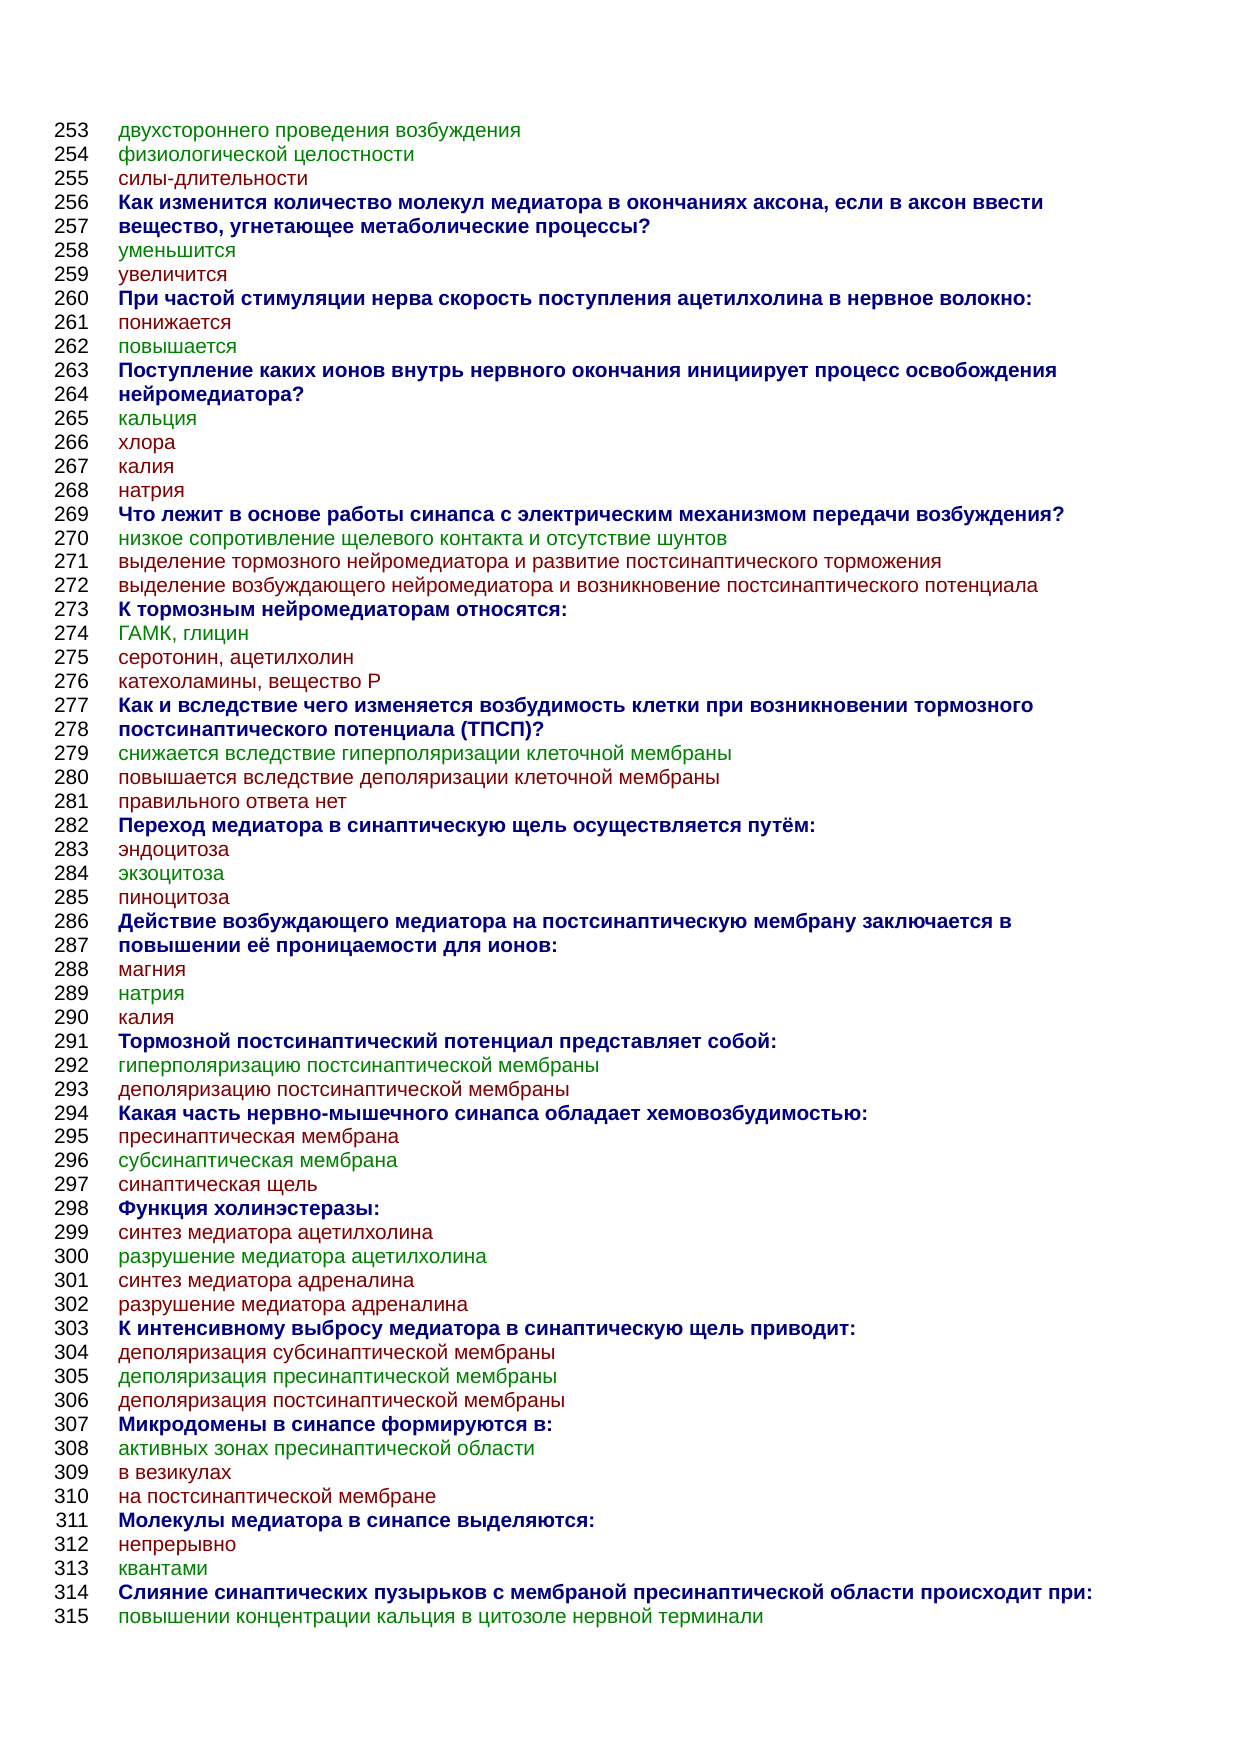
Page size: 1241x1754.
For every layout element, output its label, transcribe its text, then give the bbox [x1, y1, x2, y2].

text К интенсивному выбросу медиатора в синаптическую щель приводит: [118, 1316, 1122, 1340]
text деполяризация пресинаптической мембраны [118, 1364, 1122, 1388]
text разрушение медиатора адреналина [118, 1292, 1122, 1316]
text кальция [118, 406, 1122, 429]
text пресинаптическая мембрана [118, 1124, 1122, 1148]
text калия [118, 1004, 1122, 1028]
text магния [118, 957, 1122, 981]
text выделение тормозного нейромедиатора и развитие постсинаптического торможения [118, 549, 1122, 573]
text Как изменится количество молекул медиатора в окончаниях аксона, если в аксон ввести вещество, угнетающее метаболические процессы? [118, 190, 1122, 238]
text увеличится [118, 262, 1122, 286]
text активных зонах пресинаптической области [118, 1436, 1122, 1460]
text серотонин, ацетилхолин [118, 645, 1122, 669]
text физиологической целостности [118, 142, 1122, 166]
text эндоцитоза [118, 837, 1122, 861]
text синтез медиатора адреналина [118, 1268, 1122, 1292]
text Микродомены в синапсе формируются в: [118, 1412, 1122, 1436]
text деполяризация постсинаптической мембраны [118, 1388, 1122, 1412]
text повышается вследствие деполяризации клеточной мембраны [118, 765, 1122, 789]
text натрия [118, 981, 1122, 1004]
text синтез медиатора ацетилхолина [118, 1220, 1122, 1244]
text К тормозным нейромедиаторам относятся: [118, 597, 1122, 621]
text разрушение медиатора ацетилхолина [118, 1244, 1122, 1268]
text ГАМК, глицин [118, 621, 1122, 645]
text квантами [118, 1556, 1122, 1579]
text уменьшится [118, 238, 1122, 262]
text Тормозной постсинаптический потенциал представляет собой: [118, 1028, 1122, 1052]
text снижается вследствие гиперполяризации клеточной мембраны [118, 741, 1122, 765]
text понижается [118, 310, 1122, 334]
text выделение возбуждающего нейромедиатора и возникновение постсинаптического потенциала [118, 573, 1122, 597]
text деполяризация субсинаптической мембраны [118, 1340, 1122, 1364]
text низкое сопротивление щелевого контакта и отсутствие шунтов [118, 525, 1122, 549]
text калия [118, 453, 1122, 477]
text Переход медиатора в синаптическую щель осуществляется путём: [118, 813, 1122, 837]
text в везикулах [118, 1460, 1122, 1484]
text натрия [118, 477, 1122, 501]
text Как и вследствие чего изменяется возбудимость клетки при возникновении тормозного постсинаптического потенциала (ТПСП)? [118, 693, 1122, 741]
text пиноцитоза [118, 885, 1122, 909]
text Молекулы медиатора в синапсе выделяются: [118, 1508, 1122, 1532]
text При частой стимуляции нерва скорость поступления ацетилхолина в нервное волокно: [118, 286, 1122, 310]
text Какая часть нервно-мышечного синапса обладает хемовозбудимостью: [118, 1100, 1122, 1124]
text катехоламины, вещество Р [118, 669, 1122, 693]
text экзоцитоза [118, 861, 1122, 885]
text деполяризацию постсинаптической мембраны [118, 1076, 1122, 1100]
text Слияние синаптических пузырьков с мембраной пресинаптической области происходит при: [118, 1579, 1122, 1603]
text Действие возбуждающего медиатора на постсинаптическую мембрану заключается в повышении её проницаемости для ионов: [118, 909, 1122, 957]
text двухстороннего проведения возбуждения [118, 118, 1122, 142]
text хлора [118, 429, 1122, 453]
text непрерывно [118, 1532, 1122, 1556]
text Функция холинэстеразы: [118, 1196, 1122, 1220]
text Поступление каких ионов внутрь нервного окончания инициирует процесс освобождения нейромедиатора? [118, 358, 1122, 406]
text повышении концентрации кальция в цитозоле нервной терминали [118, 1603, 1122, 1627]
text повышается [118, 334, 1122, 358]
text субсинаптическая мембрана [118, 1148, 1122, 1172]
text силы-длительности [118, 166, 1122, 190]
text гиперполяризацию постсинаптической мембраны [118, 1052, 1122, 1076]
text на постсинаптической мембране [118, 1484, 1122, 1508]
text Что лежит в основе работы синапса с электрическим механизмом передачи возбуждения? [118, 501, 1122, 525]
text правильного ответа нет [118, 789, 1122, 813]
text синаптическая щель [118, 1172, 1122, 1196]
